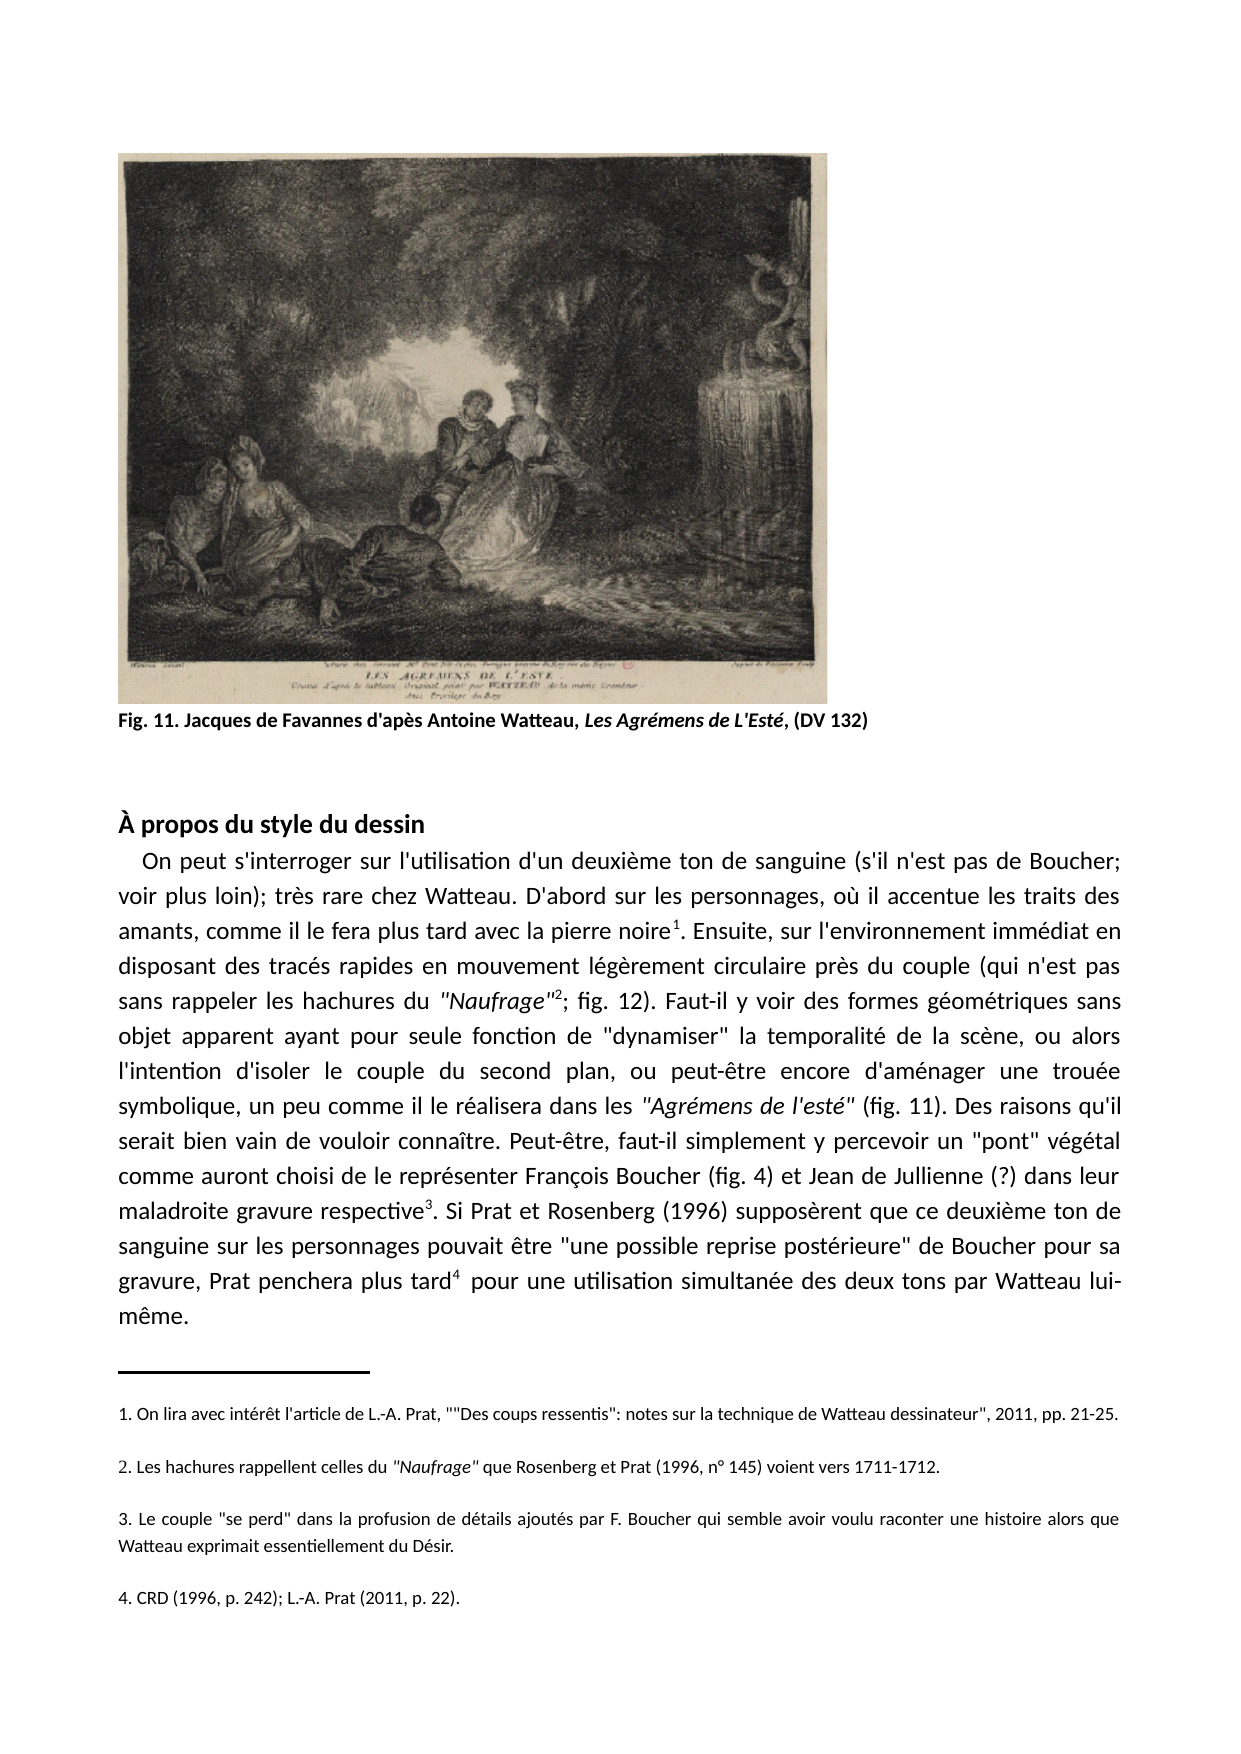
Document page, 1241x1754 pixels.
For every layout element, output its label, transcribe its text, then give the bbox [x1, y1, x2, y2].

text À propos du style du dessin [118, 807, 1122, 840]
text . Les hachures rappellent celles du "Naufrage" que Rosenberg et Prat (1996, n° 145) voient vers 1711-1712. [118, 1455, 1122, 1478]
text On peut s'interroger sur l'utilisation d'un deuxième ton de sanguine (s'il n'est pas de Boucher; voir plus loin); très rare chez Watteau. D'abord sur les personnages, où il accentue les traits des amants, comme il le fera plus tard avec la pierre noire. Ensuite, sur l'environnement immédiat en disposant des tracés rapides en mouvement légèrement circulaire près du couple (qui n'est pas sans rappeler les hachures du "Naufrage"; fig. 12). Faut-il y voir des formes géométriques sans objet apparent ayant pour seule fonction de "dynamiser" la temporalité de la scène, ou alors l'intention d'isoler le couple du second plan, ou peut-être encore d'aménager une trouée symbolique, un peu comme il le réalisera dans les "Agrémens de l'esté" (fig. 11). Des raisons qu'il serait bien vain de vouloir connaître. Peut-être, faut-il simplement y percevoir un "pont" végétal comme auront choisi de le représenter François Boucher (fig. 4) et Jean de Jullienne (?) dans leur maladroite gravure respective. Si Prat et Rosenberg (1996) supposèrent que ce deuxième ton de sanguine sur les personnages pouvait être "une possible reprise postérieure" de Boucher pour sa gravure, Prat penchera plus tard pour une utilisation simultanée des deux tons par Watteau lui-même. [118, 845, 1122, 1330]
text . Le couple "se perd" dans la profusion de détails ajoutés par F. Boucher qui semble avoir voulu raconter une histoire alors que Watteau exprimait essentiellement du Désir. [118, 1507, 1122, 1557]
text . CRD (1996, p. 242); L.-A. Prat (2011, p. 22). [118, 1587, 1122, 1609]
text Fig. 11. Jacques de Favannes d'apès Antoine Watteau, Les Agrémens de L'Esté, (DV 132) [118, 708, 1122, 733]
text . On lira avec intérêt l'article de L.-A. Prat, ""Des coups ressentis": notes sur la technique de Watteau dessinateur", 2011, pp. 21-25. [118, 1402, 1122, 1425]
